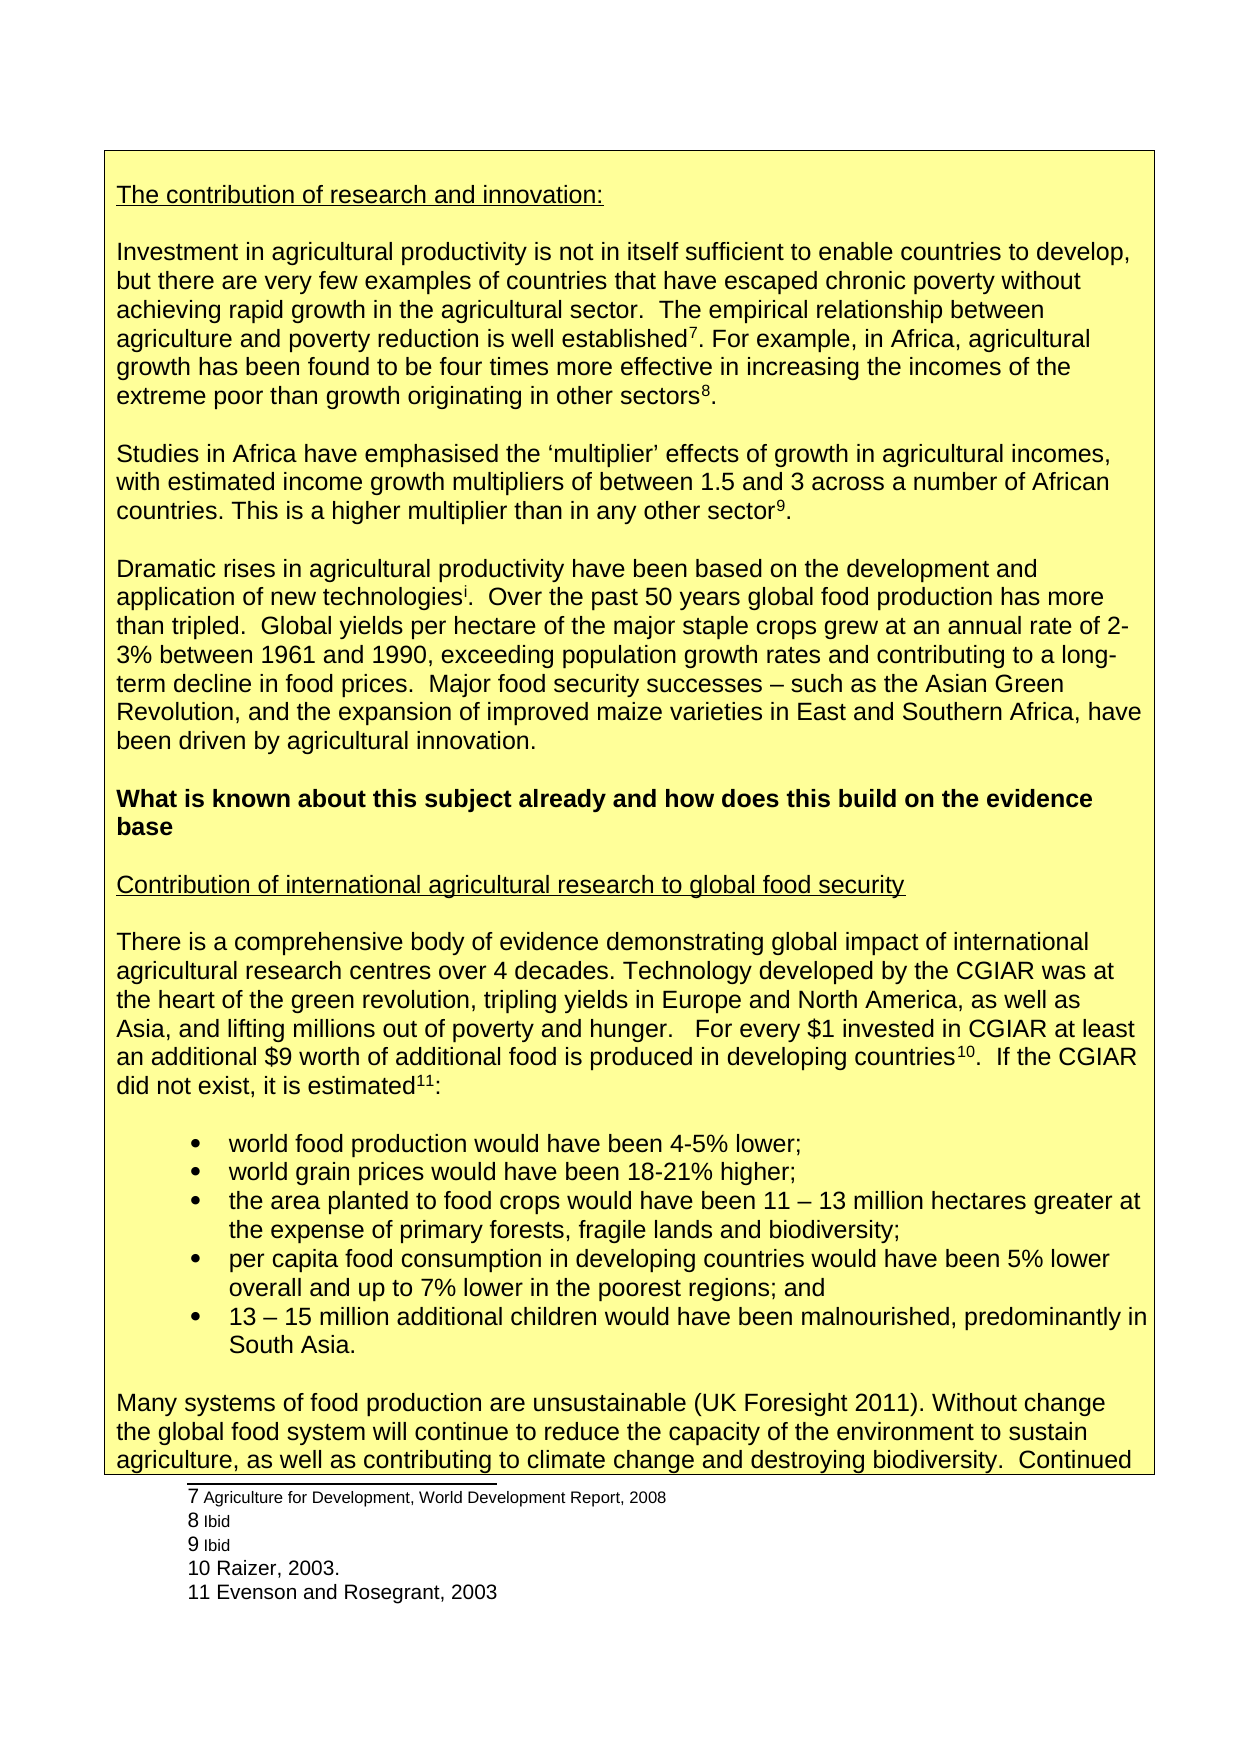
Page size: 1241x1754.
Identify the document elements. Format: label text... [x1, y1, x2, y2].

table_header A. Context and need for DFID intervention The global challenges facing food and agriculture Little progress has been made in reducing the number of hungry people over the past 20 years – particularly in Africa, where one in three of the population is malnourished despite the agricultural potential of the continent. The MDG target on tackling hunger remains off-track. Between 2008 and 2009, the number of hungry increased by 105 million, to 1.02 billion people, due to the food and financial crises. Although this forecast has now been revised to 925 million for 2010, new drivers of change in the global food system make the MDG target on hunger more challenging to achieve (FAO Royal Society,, UK Government Office for Science Foresight ): Global demand for food. Growth in population and per capita demand are likely to drive an increase in global demand for food by up to 40% by 2030 and 70% by 2050.; Growing scarcity of resources. Options for increases in production from expanding the area cultivated are limited. Agriculture already consumes 70% of fresh water available globally. Several major aquifers will be exhausted by 2050 (UK Foresight Study) Conventional agricultural systems are highly dependent on nitrogen fertilisers that are manufactured using fossil fuels and which contribute significantly to greenhouse gas emissions (GHG) and environmental pollution. Climate change. Increased climate variability, and decadal changes temperature and rainfall will place increasing stress on crops and farming systems, bringing about profound changes in agriculture. The Foresight Global Food and Farming Future Project programme predicts that these pressures will lead to imbalances in supply and demand, which may lead to increases and volatility in food prices in the long term, and as a consequence in the number of people who are malnourished and hungry. The poor are most likely to be affected by higher food prices, since they already spend 75% of their income on food. A sustained increase in food prices is likely to exacerbate pressures to expand agriculture into new land and to over-extract water resources, leading to further loss of forests, biodiversity and ecosystem services with impacts on GHG emissions. Significant investment will be required just to maintain current productivity levels – to combat new pests and diseases and to ensure resilience of crops to drought or flooding. In the longer term sustainable global food supply will come from addressing the future threats to existing productivity and sustainable intensification of agriculture; increasing productivity at a rate significantly greater than has been achieved in the past two decades using progressively fewer resources. The contribution of research and innovation: Investment in agricultural productivity is not in itself sufficient to enable countries to develop, but there are very few examples of countries that have escaped chronic poverty without achieving rapid growth in the agricultural sector. The empirical relationship between agriculture and poverty reduction is well established. For example, in Africa, agricultural growth has been found to be four times more effective in increasing the incomes of the extreme poor than growth originating in other sectors. Studies in Africa have emphasised the ‘multiplier’ effects of growth in agricultural incomes, with estimated income growth multipliers of between 1.5 and 3 across a number of African countries. This is a higher multiplier than in any other sector. Dramatic rises in agricultural productivity have been based on the development and application of new technologies. Over the past 50 years global food production has more than tripled. Global yields per hectare of the major staple crops grew at an annual rate of 2-3% between 1961 and 1990, exceeding population growth rates and contributing to a long-term decline in food prices. Major food security successes – such as the Asian Green Revolution, and the expansion of improved maize varieties in East and Southern Africa, have been driven by agricultural innovation. What is known about this subject already and how does this build on the evidence base Contribution of international agricultural research to global food security There is a comprehensive body of evidence demonstrating global impact of international agricultural research centres over 4 decades. Technology developed by the CGIAR was at the heart of the green revolution, tripling yields in Europe and North America, as well as Asia, and lifting millions out of poverty and hunger. For every $1 invested in CGIAR at least an additional $9 worth of additional food is produced in developing countries. If the CGIAR did not exist, it is estimated: world food production would have been 4-5% lower; world grain prices would have been 18-21% higher; the area planted to food crops would have been 11 – 13 million hectares greater at the expense of primary forests, fragile lands and biodiversity; per capita food consumption in developing countries would have been 5% lower overall and up to 7% lower in the poorest regions; and 13 – 15 million additional children would have been malnourished, predominantly in South Asia. Many systems of food production are unsustainable (UK Foresight 2011). Without change the global food system will continue to reduce the capacity of the environment to sustain agriculture, as well as contributing to climate change and destroying biodiversity. Continued research investments are required to find new ways of maintaining and increasing productivity in the face of climate change and resource scarcity. Evidence underpinning DFID’s support to international agricultural research This section outlines the evidence of development impact of those specific centres to which DFID will provide resources under this Business Case. Further details on the mandate of each centre is found in Table 1. CAB International (CABI) CABI’s Development Fund engages in a range of development activities, but is increasingly focusing on becoming a global centre of excellence in plant health. Major achievements include a strong track record in: Delivery of tangible outcomes (e.g. control of mealy bug, coffee wilt, knowledge centres of excellence and use of ICTs for agriculture, progress on Global Plant Health initiative “Plantwise”); Scientific publications (17 articles in peer reviewed journals in 2009, plus a large number of conference papers, briefs, working papers, mass media publications; over 80 publications in 2010). World Vegetable Centre (AVRDC) AVRDC has a mandate in vegetable research and development, and has a strong track record in delivering new technologies, particularly disease resistant vegetables. Of particular note is: Delivery of new technologies (e.g. mungbean revolution; release of new disease resistant, high yielding vegetable lines; material available with resistance to anthracnose, late blight and Tomato yellow leaf curl virus); Development of more than 378 released vegetable varieties in the last 40 years. 10 new varieties of tomato, hot pepper and sweet pepper were released in 4 countries in 2010; Evidence on nutrition: research from India demonstrates the nutrition potential of home gardens demonstrating that they can meet >100% of beta carotene and Vitamin C requirements; 75% of protein and 20-25% of iron requirements; Scientific publications (13 papers in ISI-rated journals and 27 journal articles in non-ISI rated journals; 1.8/scientist compared with a CGIAR average in 2008 of 2.3 journal articles/scientist; 140 other documents in various categories); Strong technical capability in its specialist areas of vegetable genetic resources and breeding. Its genebank is the world’s largest public sector collection of vegetable genetic resources, containing approx 57 000 accessions (representing 8% of total global database). International Centre of Insect Physiology and Ecology (ICIPE) ICIPE has a unique role as the only international centre working primarily on insect-related challenges of food security in Sub-Saharan Africa, vector-borne diseases of people and livestock, and protection of the environment. Major impacts and achievements: Reputation as an African “Centre of Excellence” in arthropod science, with a contribution spanning both basic science through to applied problem solving (2007 External Review of ICIPE). Scientific publications (70-100 peer reviewed papers per year, increasingly in high impact journals), with a considerable number of articles being published in high ranking journals (2 peer reviewed publications per ICIPE scientist between 2002-2006). Strong track record in capacity building in insect science. High impact in the field through technology transfer for product and market development (e.g. push-pull technology for striga control reaching 50,000 farmers in eastern Africa). GFAR GFAR is not a research organisation, but is an important part of the priority setting, stakeholder consultation mechanisms of the CGIAR. GFAR provides a mechanism to articulate international agricultural research priorities to research partners. It is a forum open to all interested parties in agricultural research for development. It aims to strengthen and bring coherence to systems generating and sharing new agricultural research globally, tackling systematic failings and efficiently lead to development outcomes for the poor. It represents voices of farmers in the CGIAR Fund Council. The biennial Global Conference on Agricultural Research for Development is a mechanism for sharing knowledge, a consultative mechanism for priority setting and aims to enhance the development impact of agricultural research systems. The next one is due in 2012 in Uruguay. In 2011, G20 members have endorsed the importance of GFAR and the Global Conference on Agricultural Research for Development (GCARD). Currently, GFAR is developing an initiative to ensure that innovation systems take into account an analysis of the roles of men and women in agricultural innovation. Links to HMG and DFID priorities This programme will support DFID’s strategic priorities through wealth creation for the rural poor in marginal or conflict affected areas, helping to achieve MDG 1 on poverty and hunger, support to the empowerment of women and to the development of climate resilient agriculture. It contributes to RED’s objectives of generating new technologies and products, as well as increasing use of evidence and research. The Agriculture Research team’s Programme Review and Priorities paper sets out an agenda for support to the provision of international public goods that benefit poor people, through the CGIAR and a number of additional international research centres. In prioritising the centres set out in this paper, DFID drew on a study commissioned in 2008 to assess the different options for managing support to international agricultural research organisations that are not part of CGIAR (non-CGIAR organisations). The study compared a range of non-CGIAR organisations, including those that DFID was currently supporting, in terms of their research impact, effectiveness, their contribution to DFID’s aims and how they complement and/or overlap with the work of the CGIAR. Results of the Value for Money Assessment of 5 International Agricultural Research Centres DFID’s Multilateral Aid Review (March 2011) assessed the value for money offered by all the multilateral organisations that receive significant core aid funding. This included an assessment of value for money based on both the contribution to UK development objectives, as well as organisational behaviours. The review concluded that “where multilateral organisations are already demonstrating very good value for money for UK aid we will provide funding through them at levels that are appropriate to their objectives and our ambitions. Our funding to these organisations will not be without strings attached. There is always room for improvement and we will still require strong commitments to even better performance”. This Business Case has used elements of the value for money assessment framework used in the Multilateral Aid Review (MAR), to ensure that our funding to international agricultural research is aligned to DFID’s approach to supporting multilateral organisations. A value for money assessment was undertaken (see Appraisal Case Section E) to identify high performing centres, and those which represent poor value for money. Where value for money is judged poor, we will either stop funding or, if we consider that there are prospects for reform, reduce funding and make it conditional on “special measures”. Table 1 shows the results of this value for money assessment of 5 international agricultural research centres. 3 have been assessed as providing good or very good value for money - CAB International (CABI), World Vegetable Centre (AVRDC) and International Centre of Insect Physiology and Ecology (ICIPE)*. We will scale up our funding to these centres. Global Forum for Agriculture Research (GFAR) has been identified as providing an important niche in the international research system, but funding will be reduced and linked to a set of agreed reforms. 1 centre, the International Centre for Underutilised Crops (ICUC) has been considered poor value for money and we will provide no further support to this centre. Table 1 Summary of Value for money assessment results (see Self-Assessments for each centre, and Summary of results in individual centre folders in Quest) [105, 151, 1154, 1474]
